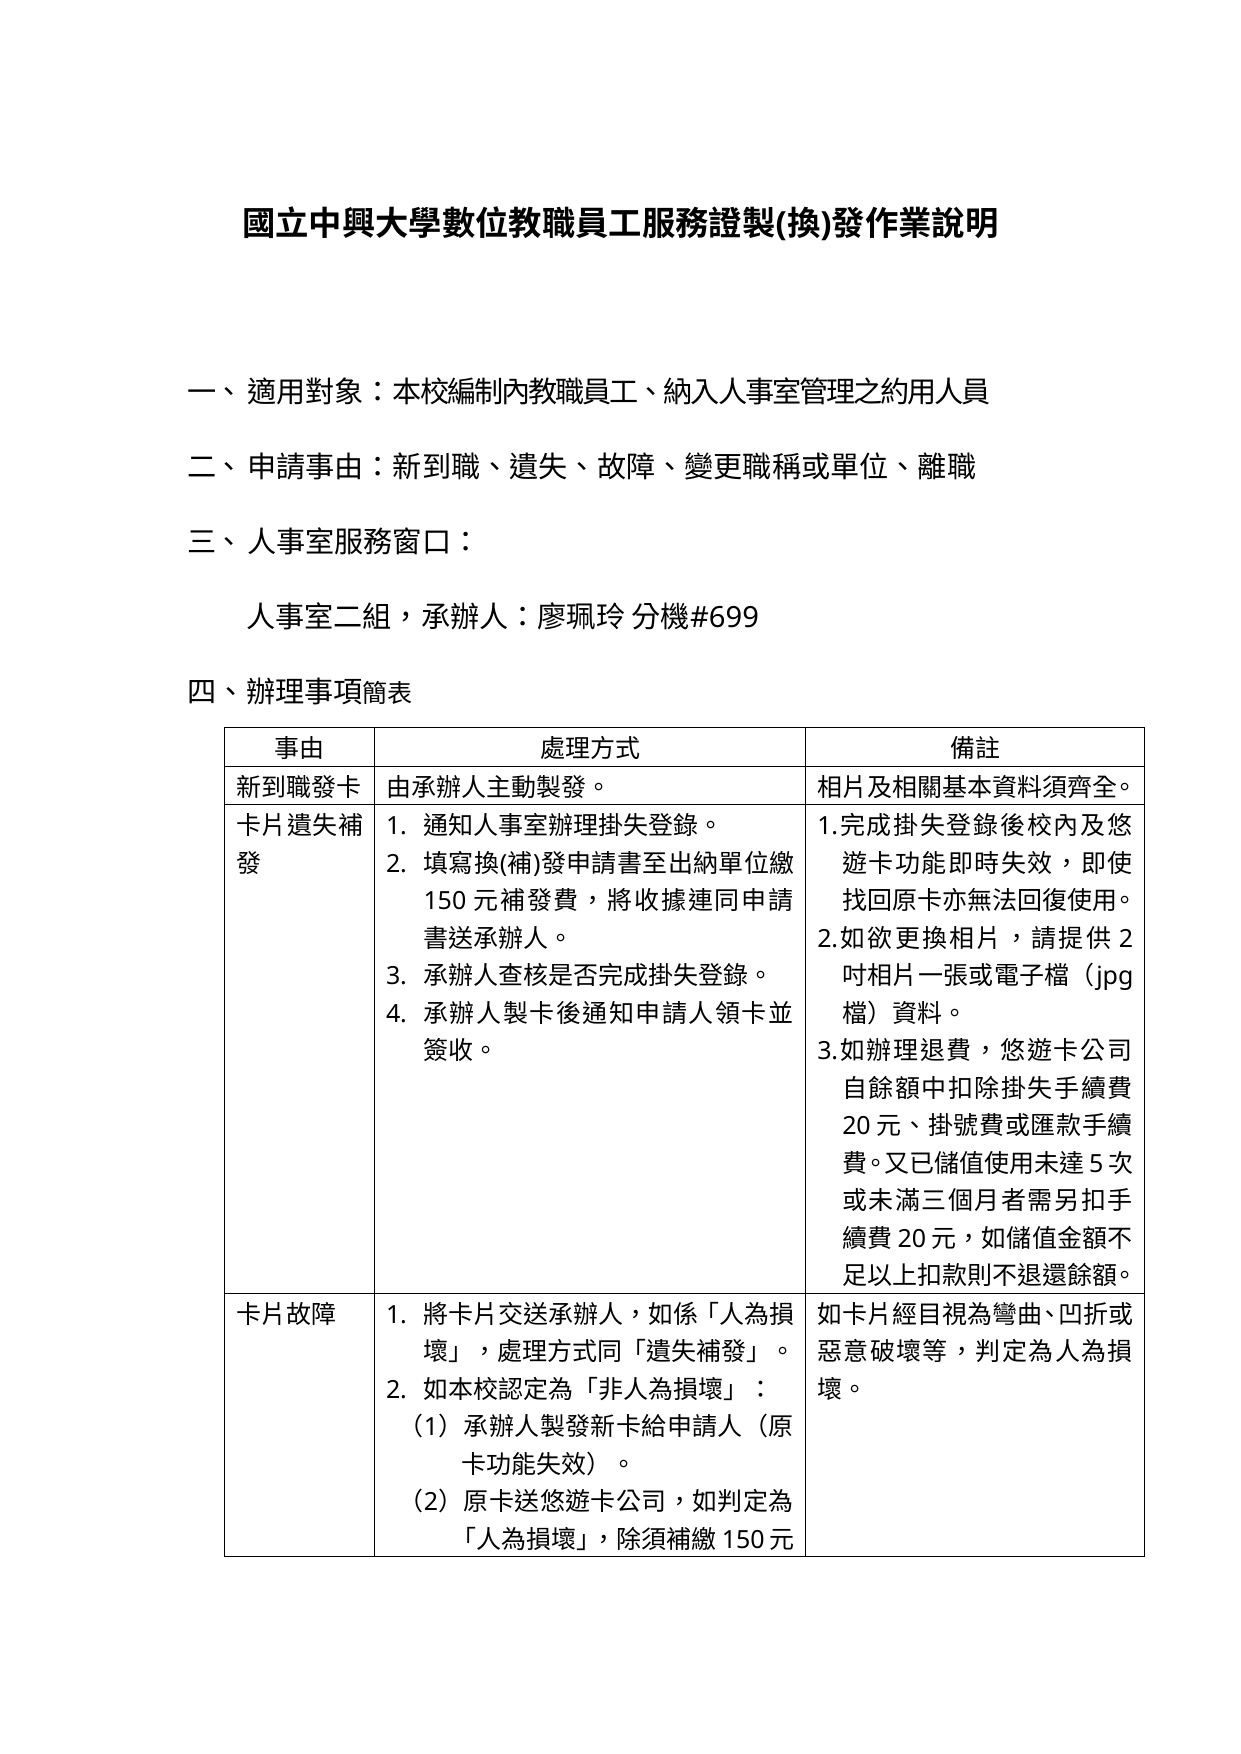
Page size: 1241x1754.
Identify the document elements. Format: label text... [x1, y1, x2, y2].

table_cell 新到職發卡 [225, 767, 374, 804]
list 人事室服務窗口： [187, 502, 1053, 577]
table_cell 通知人事室辦理掛失登錄。 填寫換(補)發申請書至出納單位繳150元補發費，將收據連同申請書送承辦人。 承辦人查核是否完成掛失登錄。 承辦人製卡後通知申請人領卡並簽收。 [375, 805, 805, 1293]
table_cell 如卡片經目視為彎曲、凹折或惡意破壞等，判定為人為損壞。 [806, 1294, 1144, 1556]
table_cell 相片及相關基本資料須齊全。 [806, 767, 1144, 804]
table_header 備註 [806, 728, 1144, 766]
text 四、辦理事項簡表 [187, 652, 1053, 727]
table_header 處理方式 [375, 728, 805, 766]
subtitle 國立中興大學數位教職員工服務證製(換)發作業說明 [187, 183, 1053, 258]
table_cell 由承辦人主動製發。 [375, 767, 805, 804]
table_cell 1.完成掛失登錄後校內及悠遊卡功能即時失效，即使找回原卡亦無法回復使用。 2.如欲更換相片，請提供2吋相片一張或電子檔（jpg檔）資料。 3.如辦理退費，悠遊卡公司自餘額中扣除掛失手續費20元、掛號費或匯款手續費。又已儲值使用未達5次或未滿三個月者需另扣手續費20元，如儲值金額不足以上扣款則不退還餘額。 [806, 805, 1144, 1293]
table_header 事由 [225, 728, 374, 766]
list 申請事由：新到職、遺失、故障、變更職稱或單位、離職 [187, 427, 1053, 502]
text 人事室二組，承辦人：廖珮玲 分機#699 [187, 577, 1053, 652]
table_cell 卡片故障 [225, 1294, 374, 1556]
list 適用對象：本校編制內教職員工、納入人事室管理之約用人員 [187, 352, 1053, 427]
table_cell 將卡片交送承辦人，如係「人為損壞」，處理方式同「遺失補發」。 如本校認定為「非人為損壞」： （1）承辦人製發新卡給申請人（原卡功能失效）。 （2）原卡送悠遊卡公司，如判定為「人為損壞」，除須補繳150元 [375, 1294, 805, 1556]
table_cell 卡片遺失補發 [225, 805, 374, 1293]
